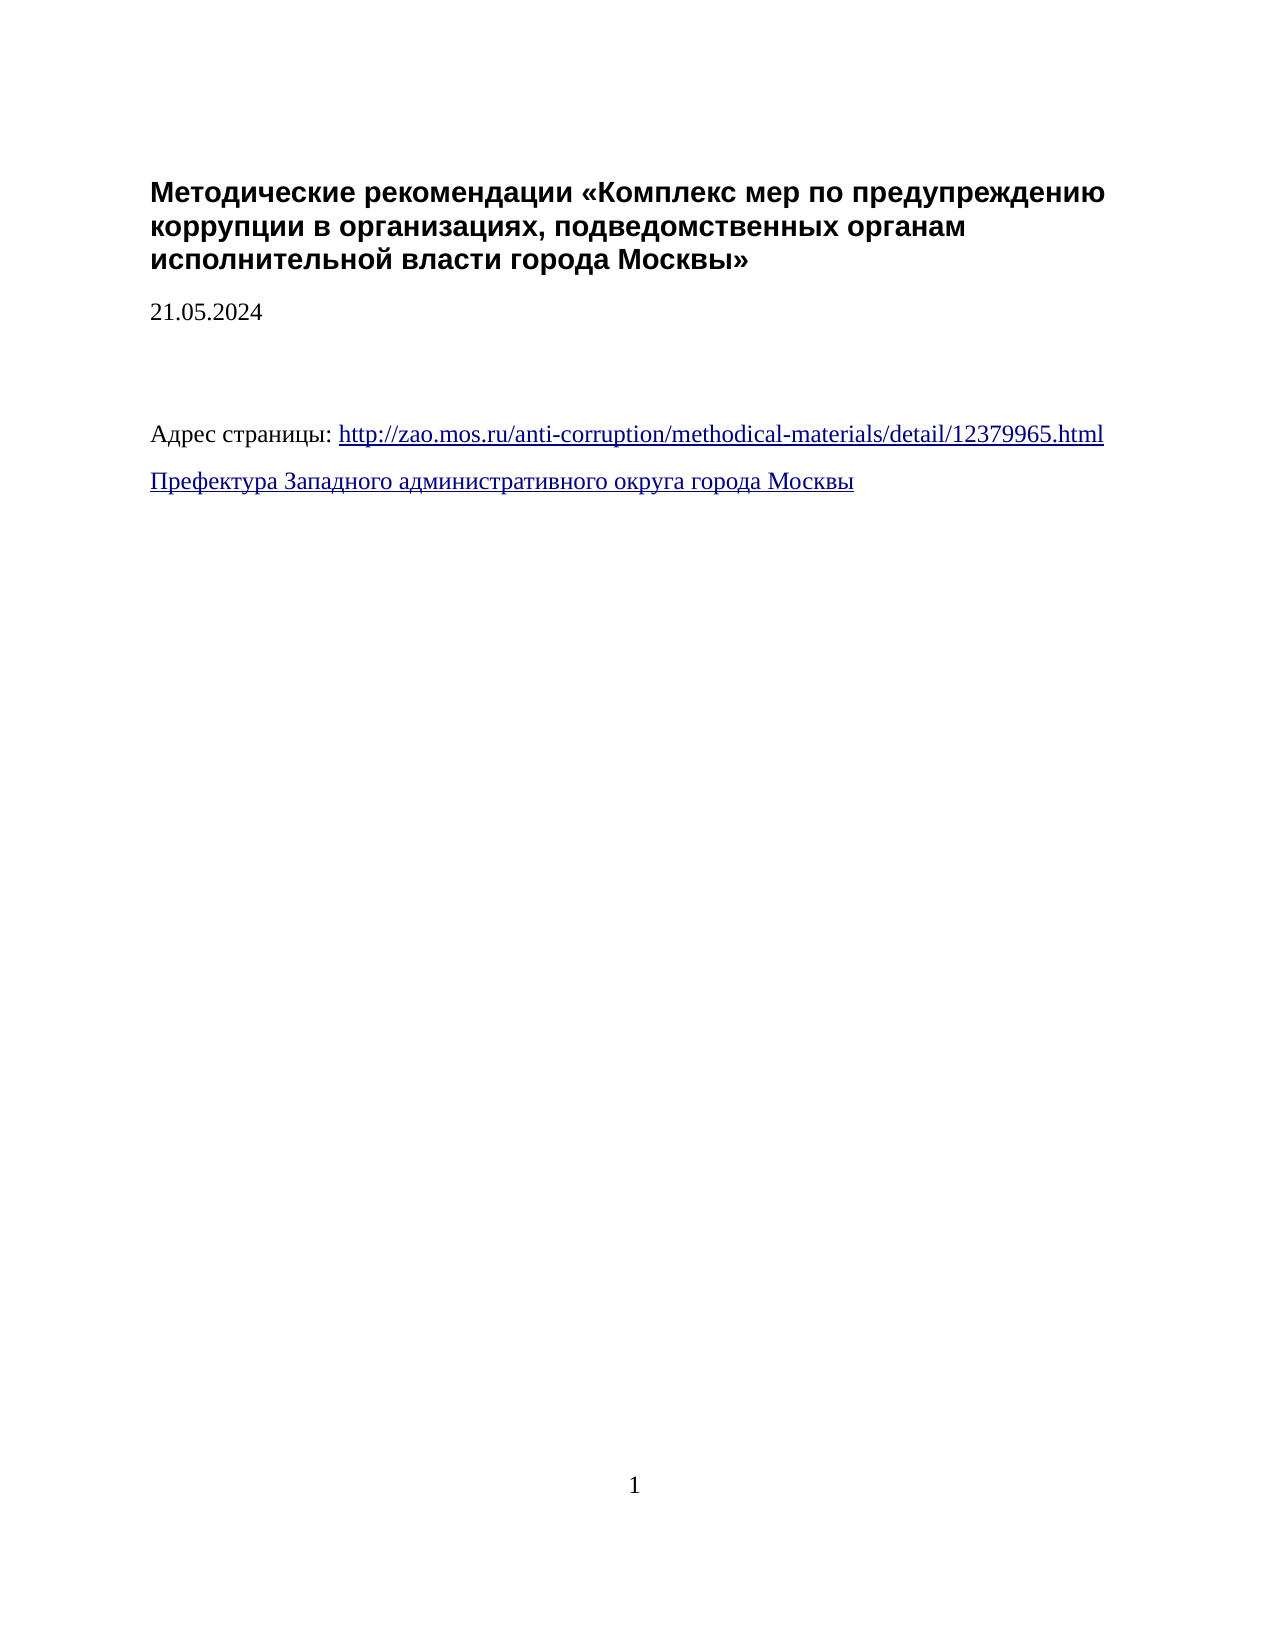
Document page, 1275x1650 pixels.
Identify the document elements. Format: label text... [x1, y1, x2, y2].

text Адрес страницы: http://zao.mos.ru/anti-corruption/methodical-materials/detail/12379965.html [150, 419, 1125, 448]
text 21.05.2024 [150, 297, 1125, 326]
subtitle Методические рекомендации «Комплекс мер по предупреждению коррупции в организациях, подведомственных органам исполнительной власти города Москвы» [150, 175, 1125, 276]
text Префектура Западного административного округа города Москвы [150, 466, 1125, 494]
